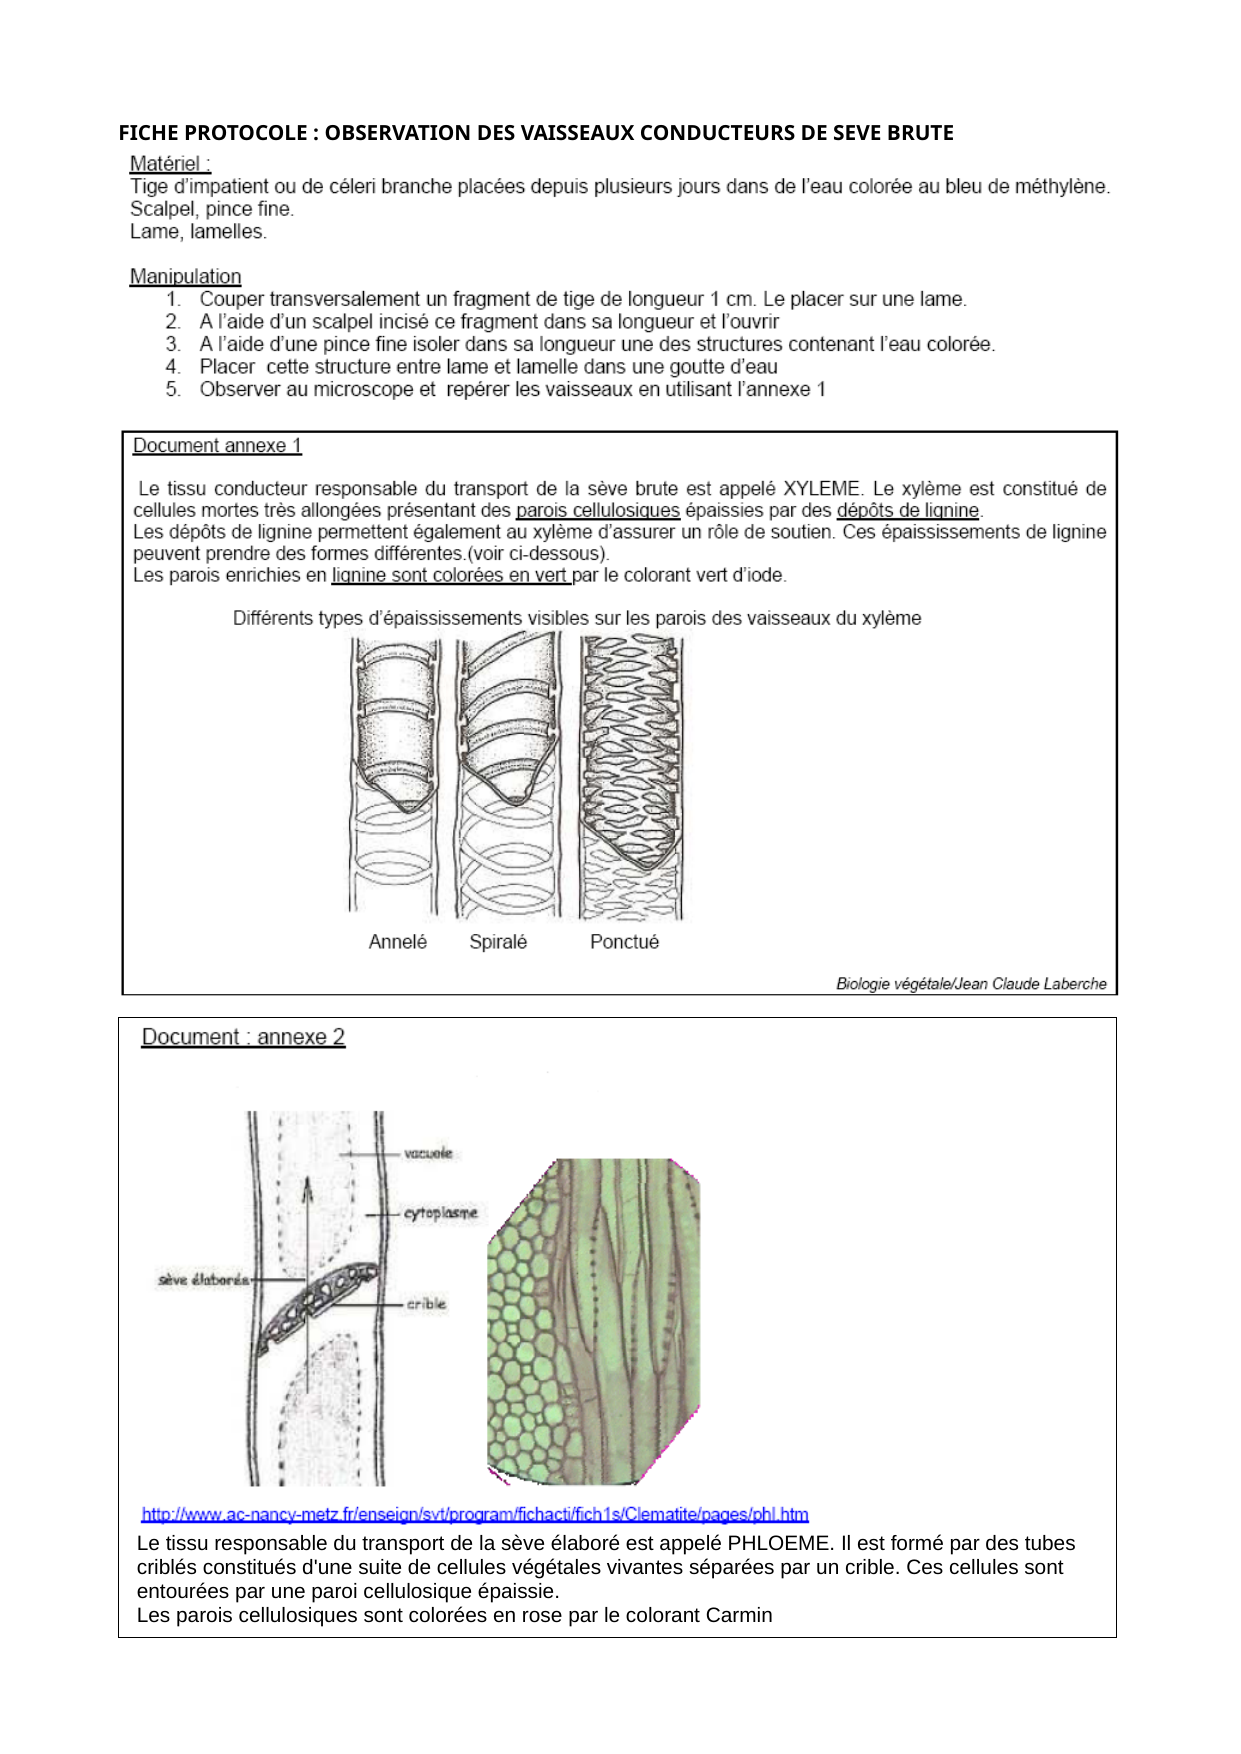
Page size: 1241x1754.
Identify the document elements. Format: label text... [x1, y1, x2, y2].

text FICHE PROTOCOLE : OBSERVATION DES VAISSEAUX CONDUCTEURS DE SEVE BRUTE [118, 118, 1122, 147]
picture [118, 152, 1123, 420]
picture [118, 427, 1123, 999]
picture [119, 1018, 1116, 1541]
picture [771, 1537, 781, 1541]
picture [1117, 1017, 1123, 1541]
